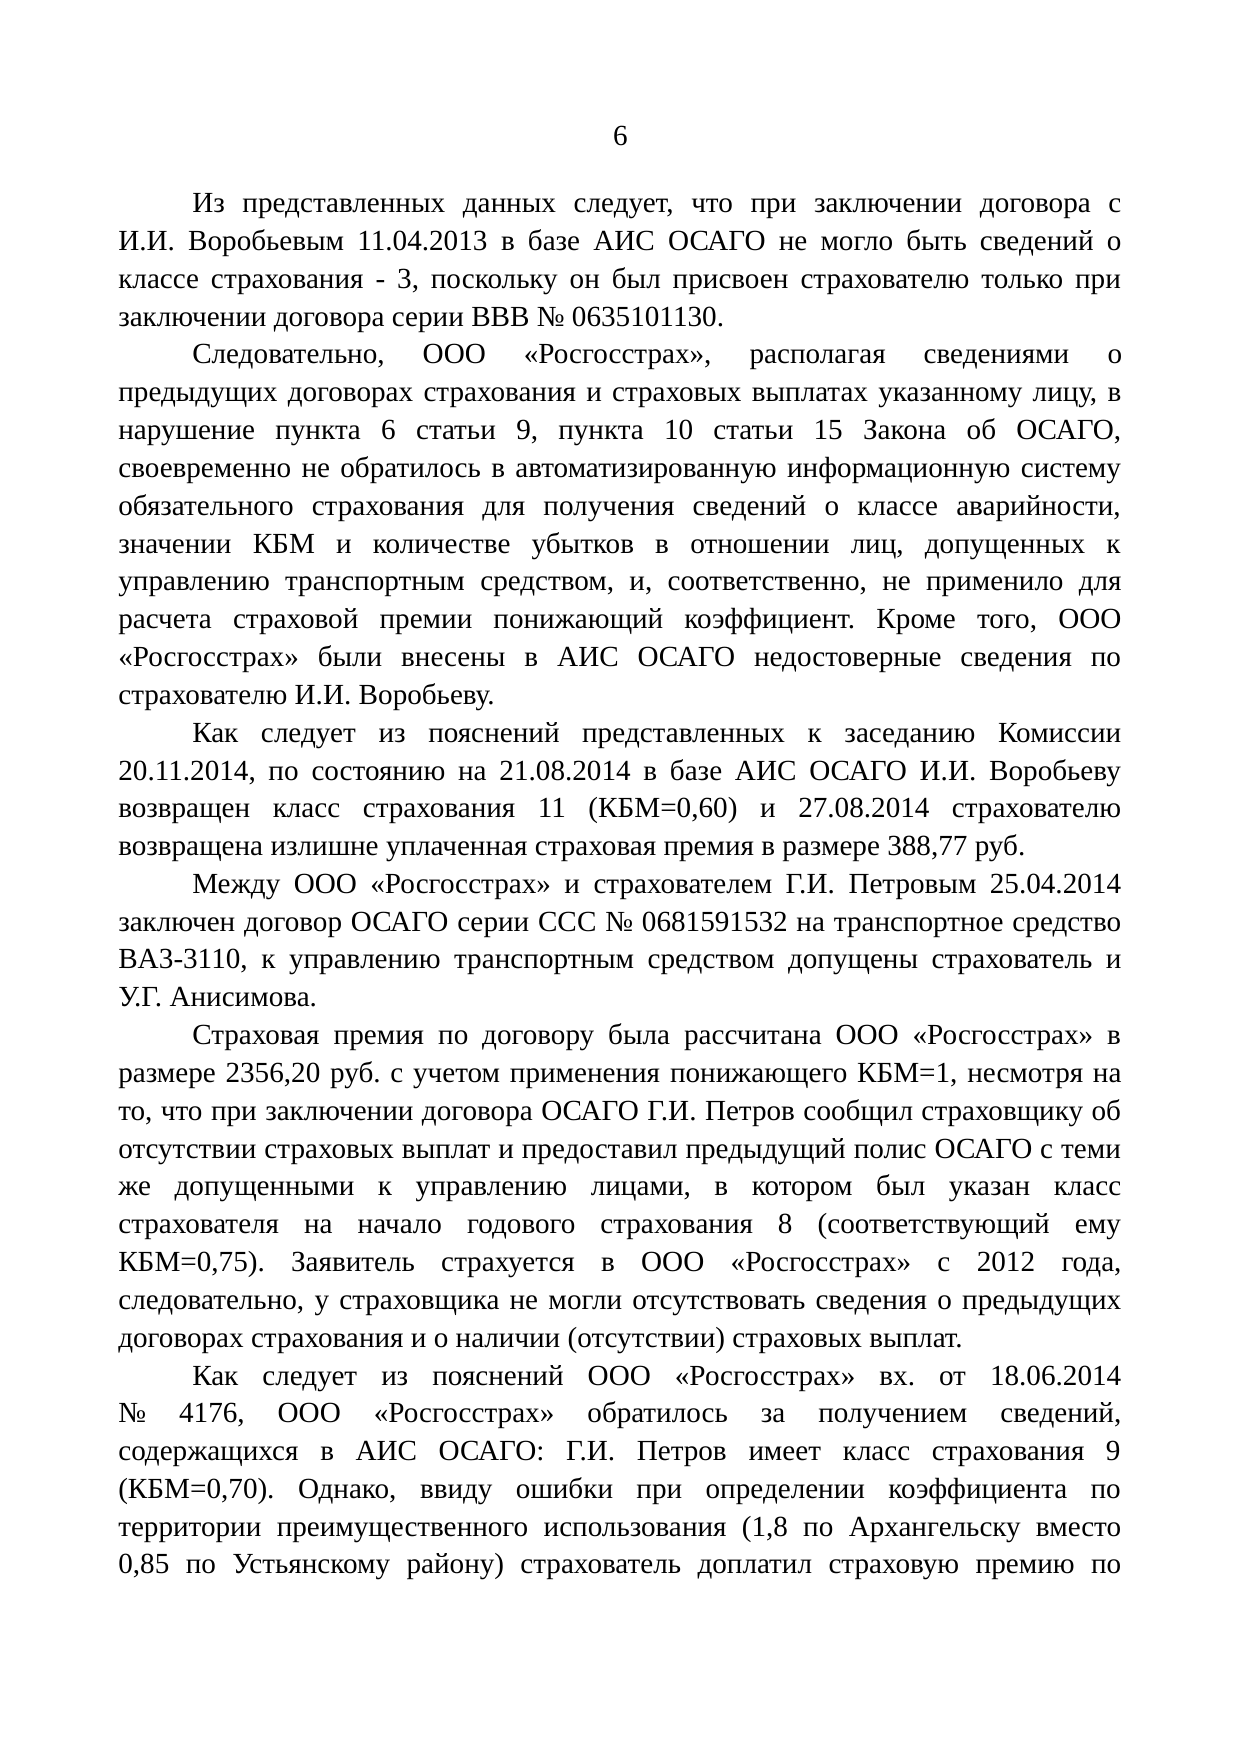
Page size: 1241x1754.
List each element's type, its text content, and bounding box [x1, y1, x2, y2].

text Страховая премия по договору была рассчитана ООО «Росгосстрах» в размере 2356,20 руб. с учетом применения понижающего КБМ=1, несмотря на то, что при заключении договора ОСАГО Г.И. Петров сообщил страховщику об отсутствии страховых выплат и предоставил предыдущий полис ОСАГО с теми же допущенными к управлению лицами, в котором был указан класс страхователя на начало годового страхования 8 (соответствующий ему КБМ=0,75). Заявитель страхуется в ООО «Росгосстрах» с 2012 года, следовательно, у страховщика не могли отсутствовать сведения о предыдущих договорах страхования и о наличии (отсутствии) страховых выплат. [118, 1013, 1122, 1353]
text Как следует из пояснений представленных к заседанию Комиссии 20.11.2014, по состоянию на 21.08.2014 в базе АИС ОСАГО И.И. Воробьеву возвращен класс страхования 11 (КБМ=0,60) и 27.08.2014 страхователю возвращена излишне уплаченная страховая премия в размере 388,77 руб. [118, 711, 1122, 862]
text Как следует из пояснений ООО «Росгосстрах» вх. от 18.06.2014 № 4176, ООО «Росгосстрах» обратилось за получением сведений, содержащихся в АИС ОСАГО: Г.И. Петров имеет класс страхования 9 (КБМ=0,70). Однако, ввиду ошибки при определении коэффициента по территории преимущественного использования (1,8 по Архангельску вместо 0,85 по Устьянскому району) страхователь доплатил страховую премию по [118, 1353, 1122, 1580]
text Между ООО «Росгосстрах» и страхователем Г.И. Петровым 25.04.2014 заключен договор ОСАГО серии ССС № 0681591532 на транспортное средство BA3-3110, к управлению транспортным средством допущены страхователь и У.Г. Анисимова. [118, 862, 1122, 1013]
text Следовательно, ООО «Росгосстрах», располагая сведениями о предыдущих договорах страхования и страховых выплатах указанному лицу, в нарушение пункта 6 статьи 9, пункта 10 статьи 15 Закона об ОСАГО, своевременно не обратилось в автоматизированную информационную систему обязательного страхования для получения сведений о классе аварийности, значении КБМ и количестве убытков в отношении лиц, допущенных к управлению транспортным средством, и, соответственно, не применило для расчета страховой премии понижающий коэффициент. Кроме того, ООО «Росгосстрах» были внесены в АИС ОСАГО недостоверные сведения по страхователю И.И. Воробьеву. [118, 332, 1122, 711]
text Из представленных данных следует, что при заключении договора с И.И. Воробьевым 11.04.2013 в базе АИС ОСАГО не могло быть сведений о классе страхования - 3, поскольку он был присвоен страхователю только при заключении договора серии ВВВ № 0635101130. [118, 181, 1122, 332]
